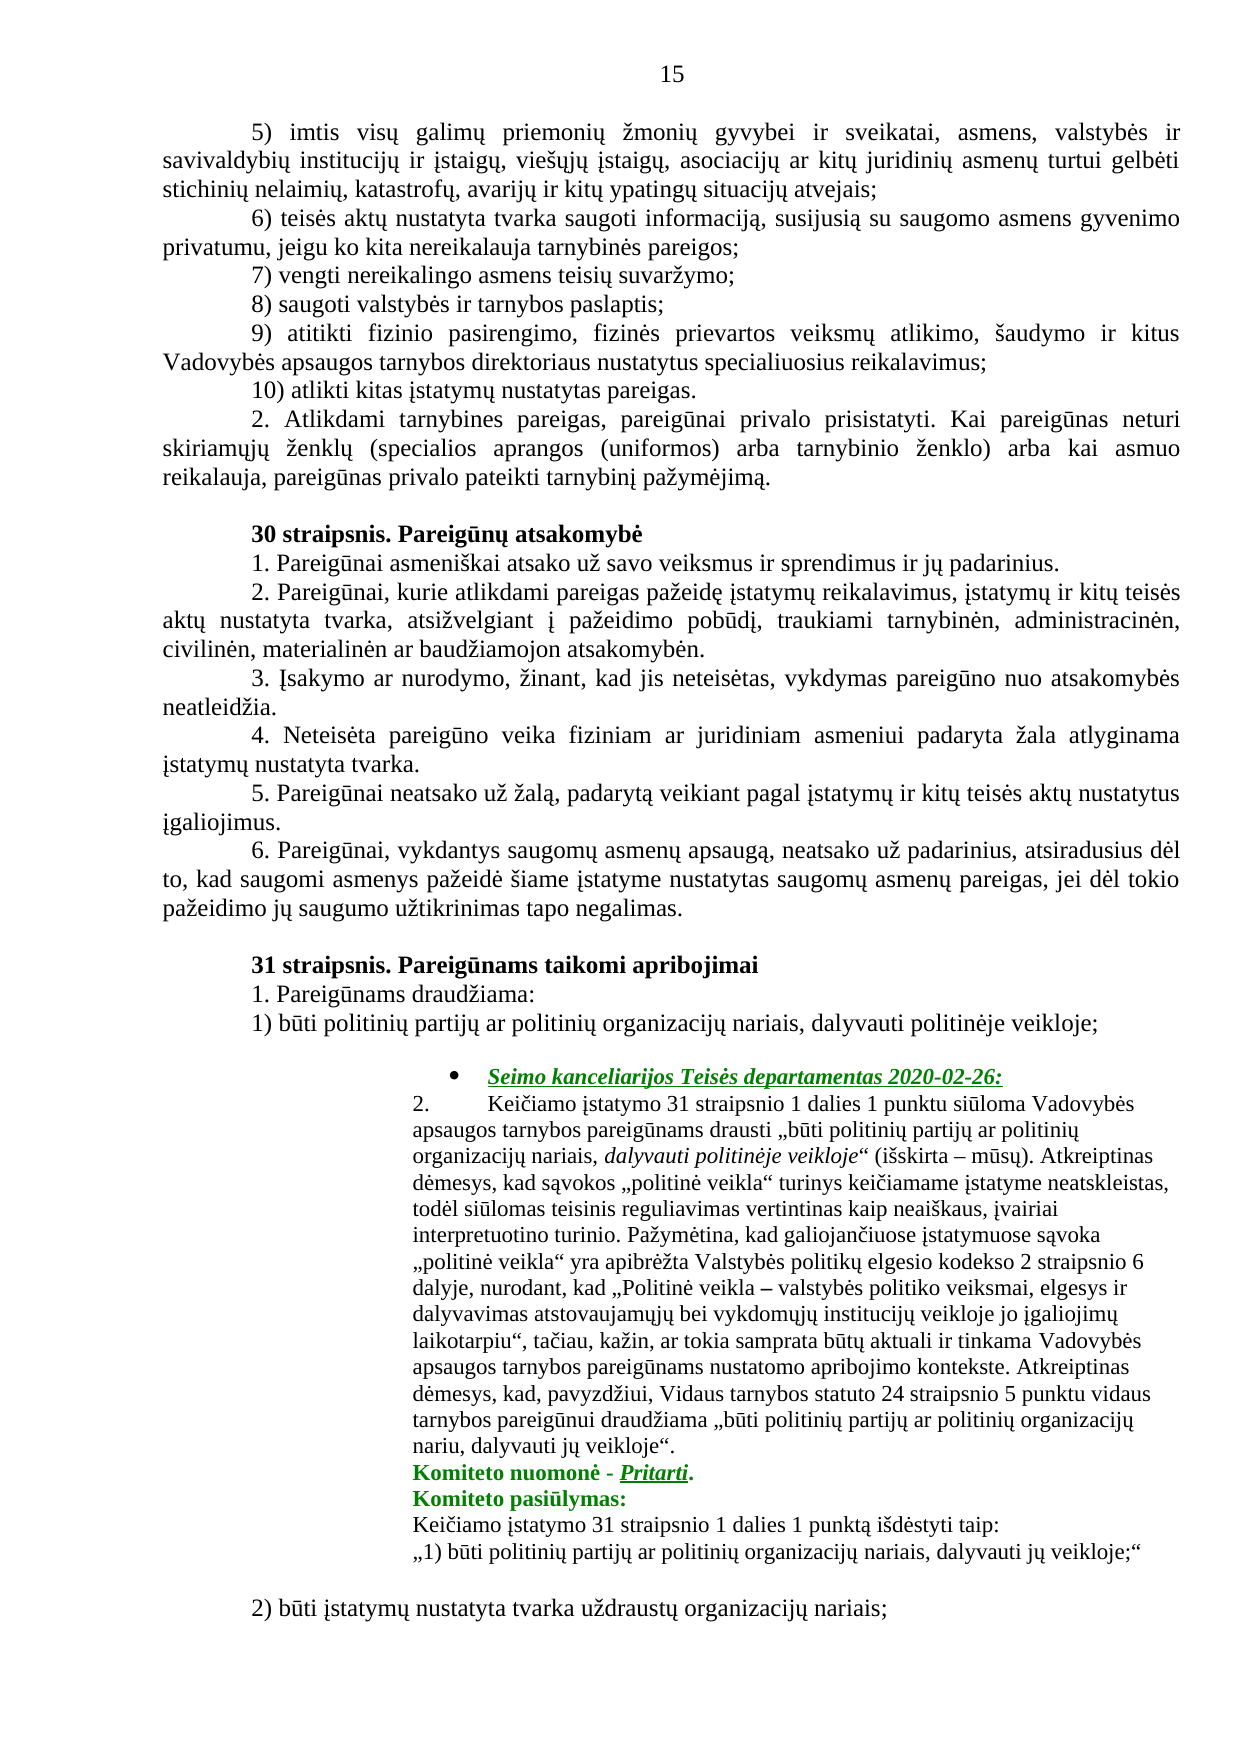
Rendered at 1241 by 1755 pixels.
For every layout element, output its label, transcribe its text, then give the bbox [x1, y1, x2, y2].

text 9) atitikti fizinio pasirengimo, fizinės prievartos veiksmų atlikimo, šaudymo ir kitus Vadovybės apsaugos tarnybos direktoriaus nustatytus specialiuosius reikalavimus; [162, 318, 1181, 375]
text 6) teisės aktų nustatyta tvarka saugoti informaciją, susijusią su saugomo asmens gyvenimo privatumu, jeigu ko kita nereikalauja tarnybinės pareigos; [162, 203, 1181, 260]
text 2. Keičiamo įstatymo 31 straipsnio 1 dalies 1 punktu siūloma Vadovybės apsaugos tarnybos pareigūnams drausti „būti politinių partijų ar politinių organizacijų nariais, dalyvauti politinėje veikloje“ (išskirta – mūsų). Atkreiptinas dėmesys, kad sąvokos „politinė veikla“ turinys keičiamame įstatyme neatskleistas, todėl siūlomas teisinis reguliavimas vertintinas kaip neaiškaus, įvairiai interpretuotino turinio. Pažymėtina, kad galiojančiuose įstatymuose sąvoka „politinė veikla“ yra apibrėžta Valstybės politikų elgesio kodekso 2 straipsnio 6 dalyje, nurodant, kad „Politinė veikla – valstybės politiko veiksmai, elgesys ir dalyvavimas atstovaujamųjų bei vykdomųjų institucijų veikloje jo įgaliojimų laikotarpiu“, tačiau, kažin, ar tokia samprata būtų aktuali ir tinkama Vadovybės apsaugos tarnybos pareigūnams nustatomo apribojimo kontekste. Atkreiptinas dėmesys, kad, pavyzdžiui, Vidaus tarnybos statuto 24 straipsnio 5 punktu vidaus tarnybos pareigūnui draudžiama „būti politinių partijų ar politinių organizacijų nariu, dalyvauti jų veikloje“. [412, 1090, 1181, 1459]
text 1) būti politinių partijų ar politinių organizacijų nariais, dalyvauti politinėje veikloje; [162, 1008, 1181, 1037]
text 5. Pareigūnai neatsako už žalą, padarytą veikiant pagal įstatymų ir kitų teisės aktų nustatytus įgaliojimus. [162, 778, 1181, 835]
text 2. Pareigūnai, kurie atlikdami pareigas pažeidę įstatymų reikalavimus, įstatymų ir kitų teisės aktų nustatyta tvarka, atsižvelgiant į pažeidimo pobūdį, traukiami tarnybinėn, administracinėn, civilinėn, materialinėn ar baudžiamojon atsakomybėn. [162, 577, 1181, 663]
text 4. Neteisėta pareigūno veika fiziniam ar juridiniam asmeniui padaryta žala atlyginama įstatymų nustatyta tvarka. [162, 720, 1181, 778]
text Keičiamo įstatymo 31 straipsnio 1 dalies 1 punktą išdėstyti taip: [412, 1511, 1181, 1538]
text 1. Pareigūnams draudžiama: [162, 979, 1181, 1008]
text Komiteto pasiūlymas: [412, 1485, 1181, 1511]
text 5) imtis visų galimų priemonių žmonių gyvybei ir sveikatai, asmens, valstybės ir savivaldybių institucijų ir įstaigų, viešųjų įstaigų, asociacijų ar kitų juridinių asmenų turtui gelbėti stichinių nelaimių, katastrofų, avarijų ir kitų ypatingų situacijų atvejais; [162, 117, 1181, 203]
text 8) saugoti valstybės ir tarnybos paslaptis; [162, 289, 1181, 318]
text 2. Atlikdami tarnybines pareigas, pareigūnai privalo prisistatyti. Kai pareigūnas neturi skiriamųjų ženklų (specialios aprangos (uniformos) arba tarnybinio ženklo) arba kai asmuo reikalauja, pareigūnas privalo pateikti tarnybinį pažymėjimą. [162, 404, 1181, 490]
text Komiteto nuomonė - Pritarti. [412, 1459, 1181, 1485]
text 31 straipsnis. Pareigūnams taikomi apribojimai [162, 950, 1181, 979]
text 6. Pareigūnai, vykdantys saugomų asmenų apsaugą, neatsako už padarinius, atsiradusius dėl to, kad saugomi asmenys pažeidė šiame įstatyme nustatytas saugomų asmenų pareigas, jei dėl tokio pažeidimo jų saugumo užtikrinimas tapo negalimas. [162, 835, 1181, 922]
text 1. Pareigūnai asmeniškai atsako už savo veiksmus ir sprendimus ir jų padarinius. [162, 548, 1181, 577]
text 2) būti įstatymų nustatyta tvarka uždraustų organizacijų nariais; [162, 1593, 1181, 1622]
text „1) būti politinių partijų ar politinių organizacijų nariais, dalyvauti jų veikloje;“ [412, 1538, 1181, 1564]
text 30 straipsnis. Pareigūnų atsakomybė [162, 519, 1181, 548]
text 3. Įsakymo ar nurodymo, žinant, kad jis neteisėtas, vykdymas pareigūno nuo atsakomybės neatleidžia. [162, 663, 1181, 720]
text 7) vengti nereikalingo asmens teisių suvaržymo; [162, 260, 1181, 289]
text 10) atlikti kitas įstatymų nustatytas pareigas. [162, 375, 1181, 404]
list Seimo kanceliarijos Teisės departamentas 2020-02-26: [450, 1063, 1181, 1090]
